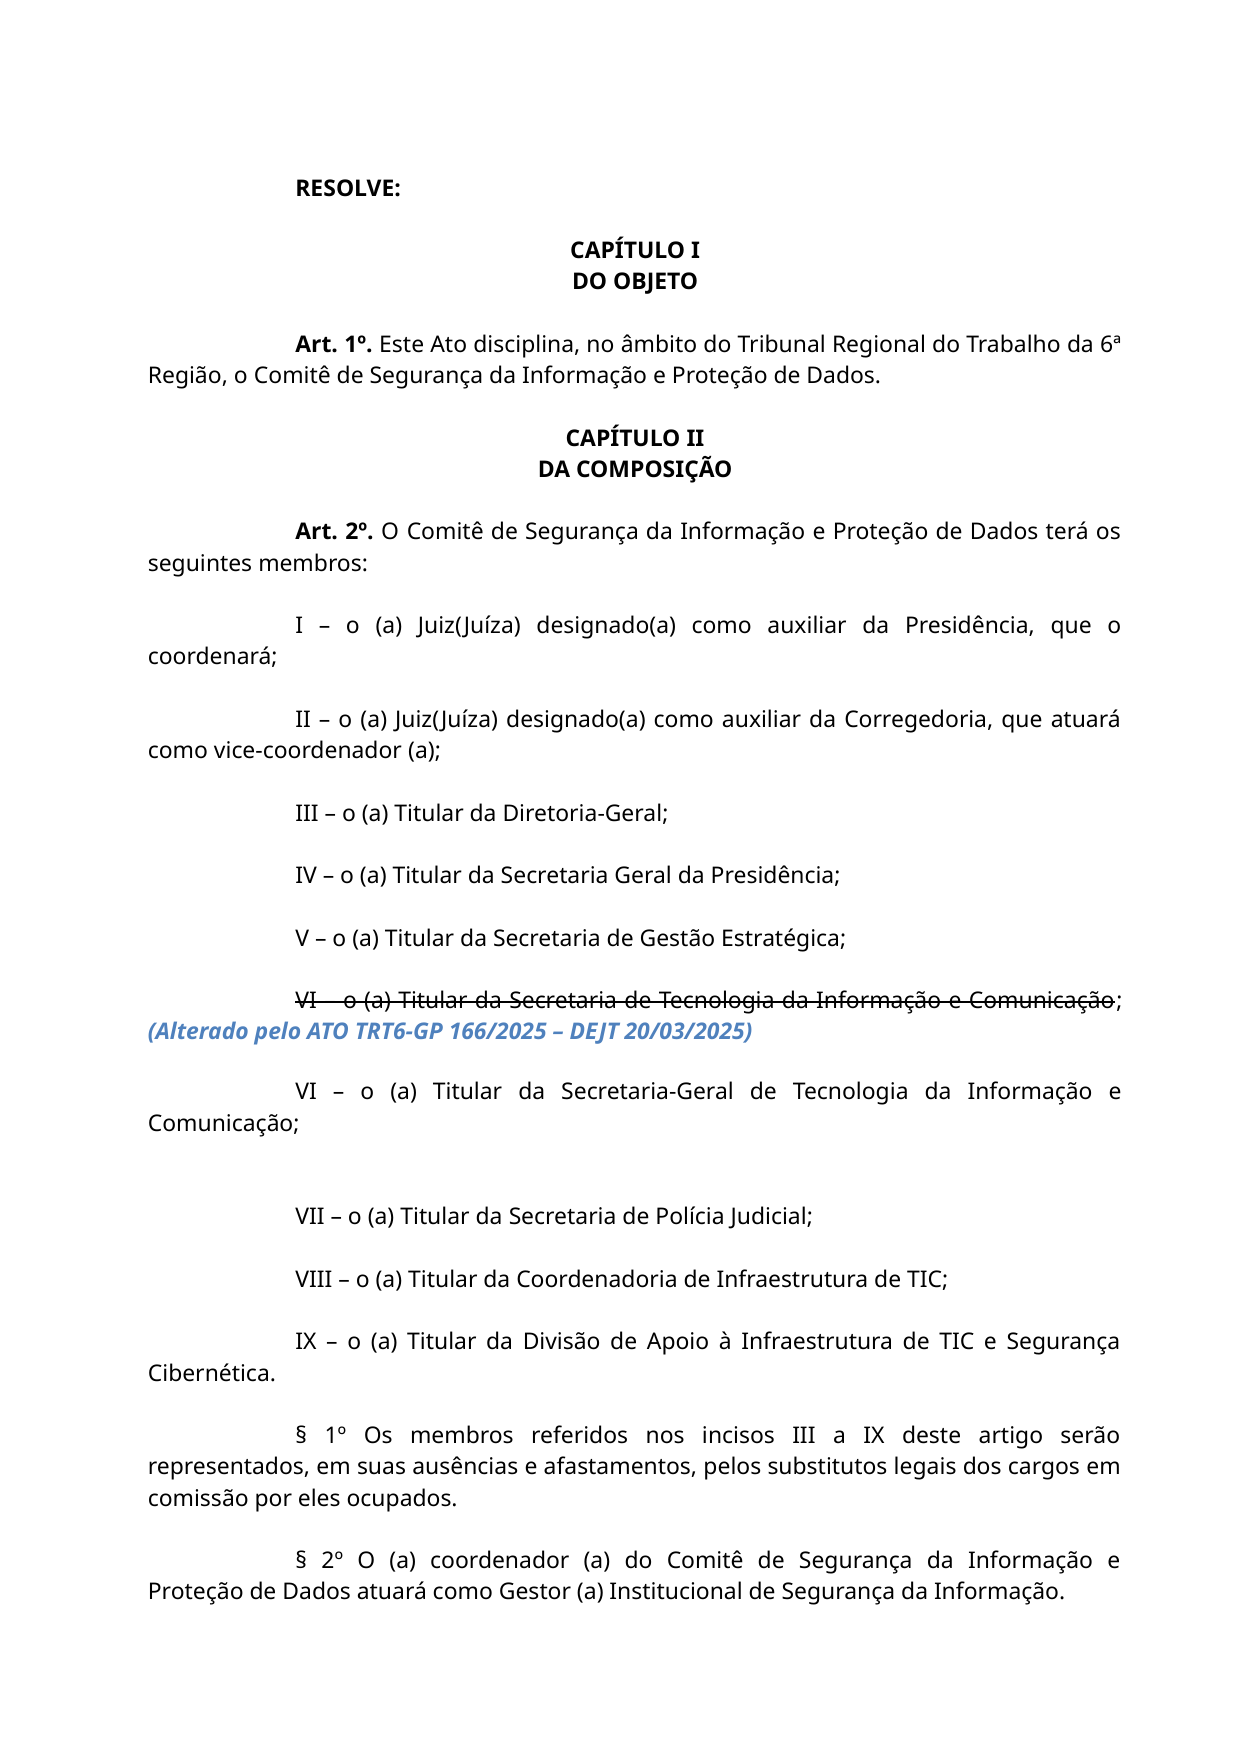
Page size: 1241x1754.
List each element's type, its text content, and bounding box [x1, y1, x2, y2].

text CAPÍTULO II [148, 422, 1122, 453]
text DO OBJETO [148, 265, 1122, 297]
text VII – o (a) Titular da Secretaria de Polícia Judicial; [148, 1200, 1122, 1232]
text VI – o (a) Titular da Secretaria-Geral de Tecnologia da Informação e Comunicação; [148, 1075, 1122, 1138]
text IX – o (a) Titular da Divisão de Apoio à Infraestrutura de TIC e Segurança Cibernética. [148, 1325, 1122, 1388]
text CAPÍTULO I [148, 234, 1122, 265]
text II – o (a) Juiz(Juíza) designado(a) como auxiliar da Corregedoria, que atuará como vice-coordenador (a); [148, 703, 1122, 765]
text Art. 1º. Este Ato disciplina, no âmbito do Tribunal Regional do Trabalho da 6ª Região, o Comitê de Segurança da Informação e Proteção de Dados. [148, 328, 1122, 390]
text Art. 2º. O Comitê de Segurança da Informação e Proteção de Dados terá os seguintes membros: [148, 515, 1122, 578]
text III – o (a) Titular da Diretoria-Geral; [148, 797, 1122, 828]
text VIII – o (a) Titular da Coordenadoria de Infraestrutura de TIC; [148, 1263, 1122, 1294]
text DA COMPOSIÇÃO [148, 453, 1122, 484]
text § 2º O (a) coordenador (a) do Comitê de Segurança da Informação e Proteção de Dados atuará como Gestor (a) Institucional de Segurança da Informação. [148, 1544, 1122, 1607]
text V – o (a) Titular da Secretaria de Gestão Estratégica; [148, 922, 1122, 953]
text I – o (a) Juiz(Juíza) designado(a) como auxiliar da Presidência, que o coordenará; [148, 609, 1122, 672]
text RESOLVE: [148, 172, 1122, 203]
text VI – o (a) Titular da Secretaria de Tecnologia da Informação e Comunicação; (Alterado pelo ATO TRT6-GP 166/2025 – DEJT 20/03/2025) [148, 984, 1122, 1047]
text IV – o (a) Titular da Secretaria Geral da Presidência; [148, 859, 1122, 890]
text § 1º Os membros referidos nos incisos III a IX deste artigo serão representados, em suas ausências e afastamentos, pelos substitutos legais dos cargos em comissão por eles ocupados. [148, 1419, 1122, 1513]
